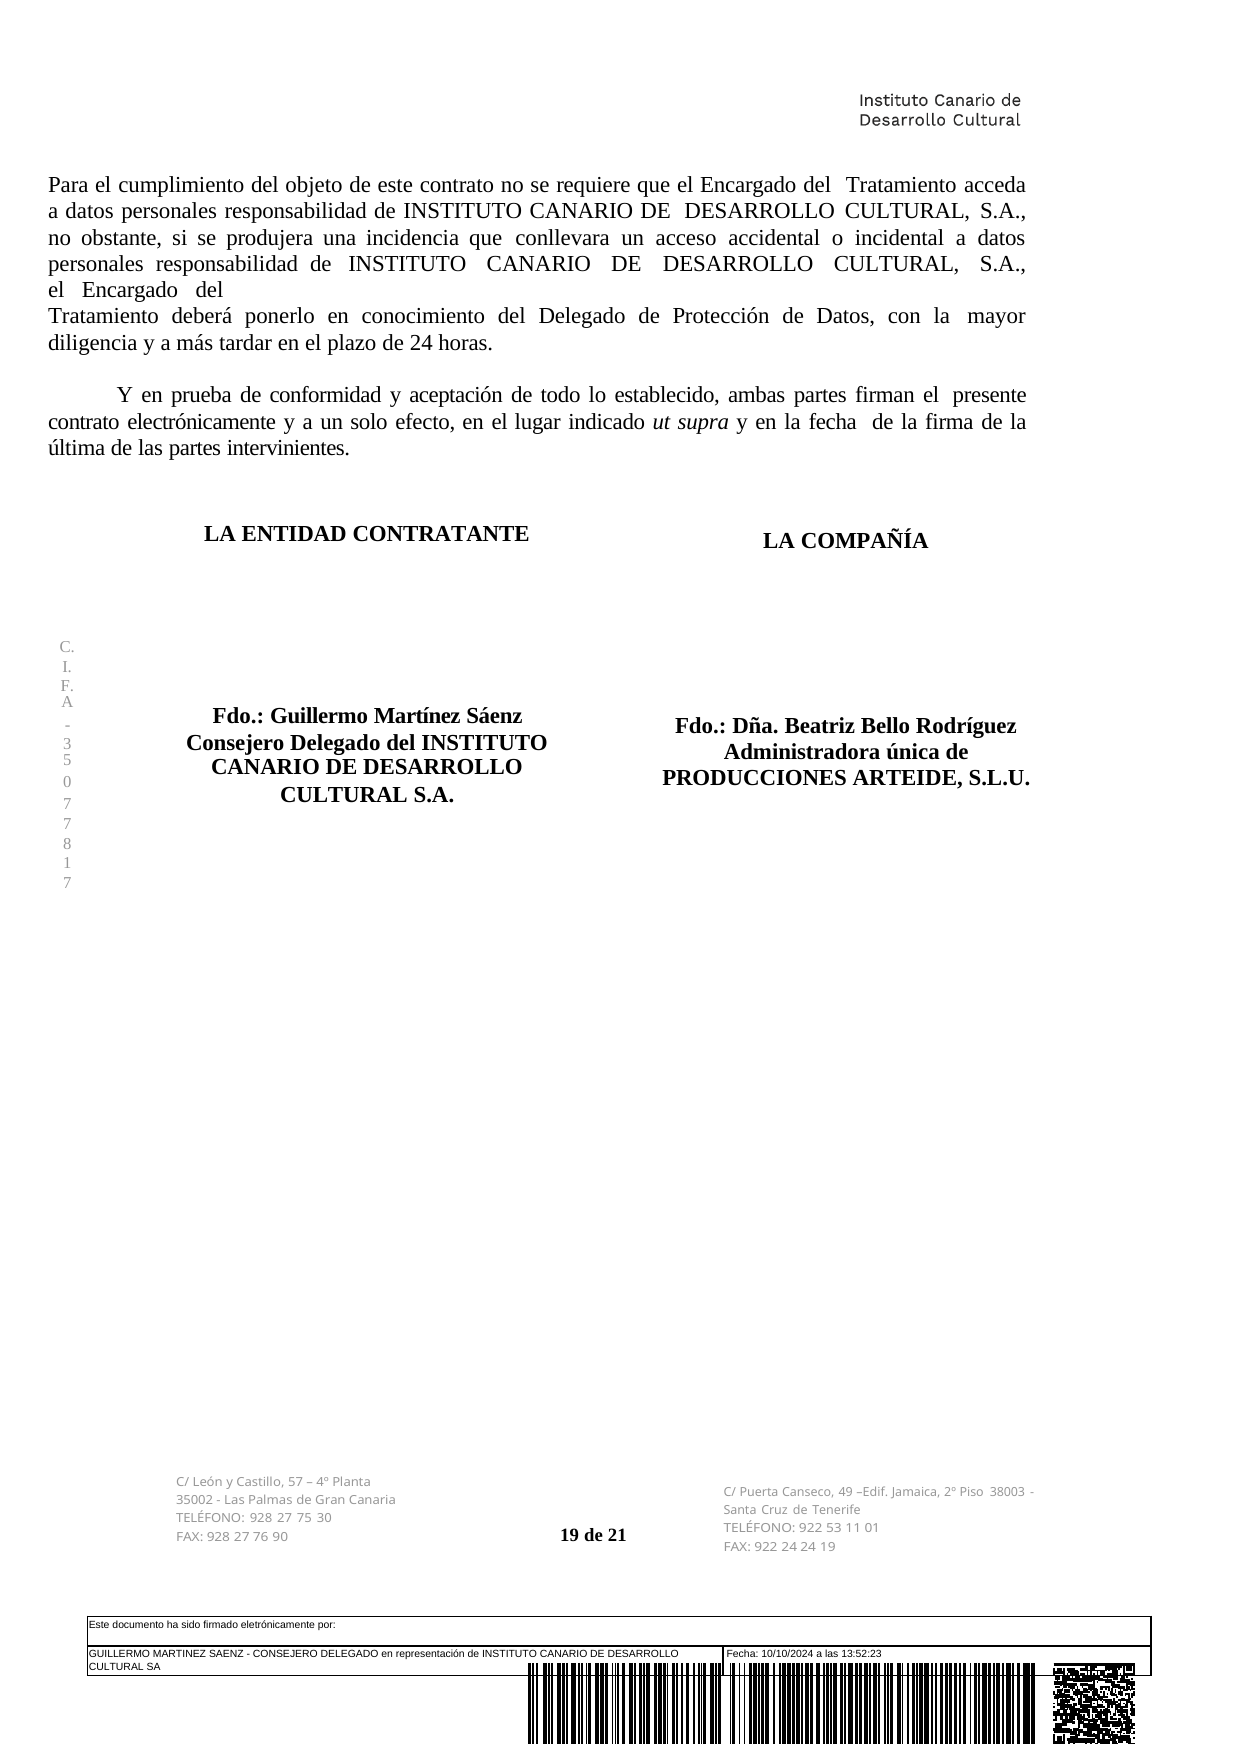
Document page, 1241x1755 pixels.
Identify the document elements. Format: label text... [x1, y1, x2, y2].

text FAX: 922 24 24 19 [1134, 1538, 1163, 1555]
table_header [723, 1617, 1150, 1645]
table_cell Fecha: 10/10/2024 a las 13:52:23 [724, 1647, 1150, 1674]
table_cell GUILLERMO MARTINEZ SAENZ - CONSEJERO DELEGADO en representación de INSTITUTO CANARIO DE DESARROLLO CULTURAL SA [88, 1647, 722, 1674]
text 7 [63, 796, 71, 813]
text TELÉFONO: 922 53 11 01 [1134, 1519, 1163, 1536]
text - [64, 717, 70, 734]
table_header Este documento ha sido firmado eletrónicamente por: [88, 1617, 723, 1645]
